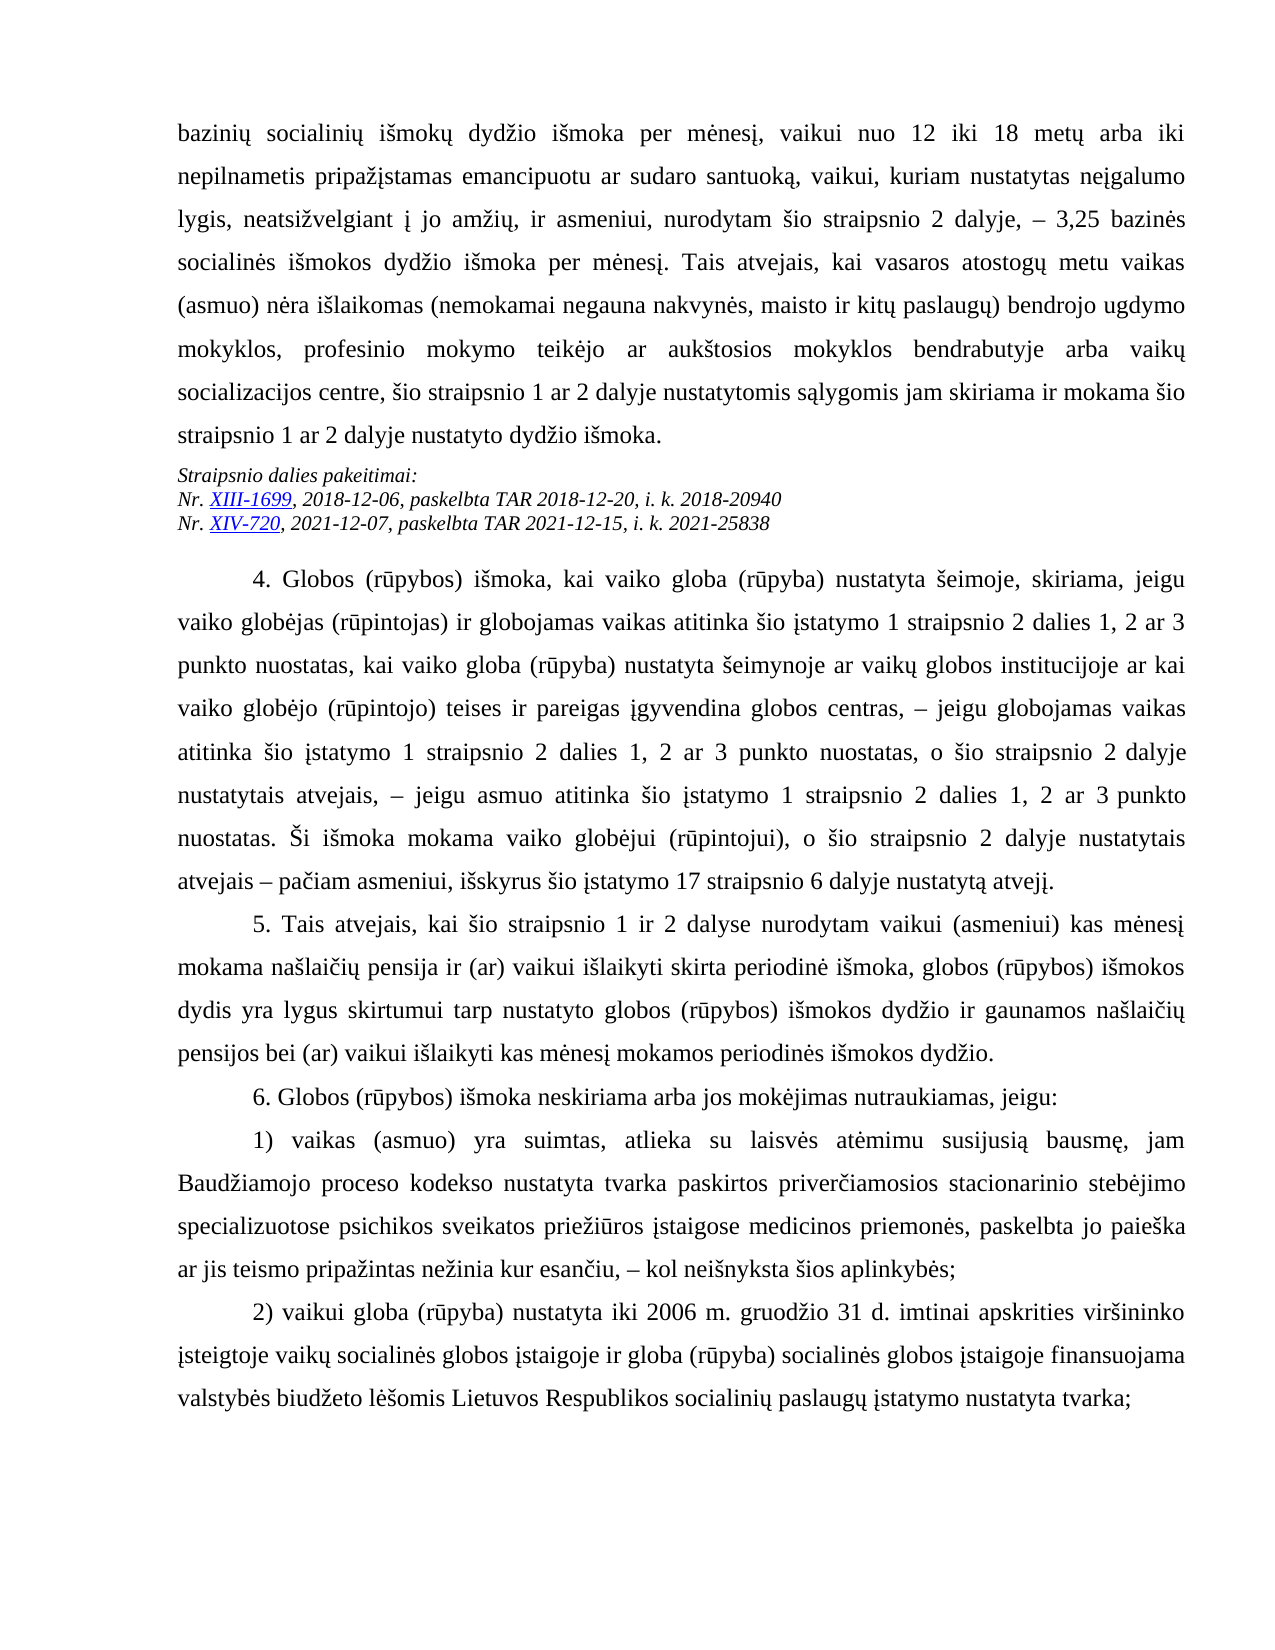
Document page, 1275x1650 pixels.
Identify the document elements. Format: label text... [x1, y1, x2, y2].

text Nr. XIII-1699, 2018-12-06, paskelbta TAR 2018-12-20, i. k. 2018-20940 [177, 487, 1186, 511]
text Straipsnio dalies pakeitimai: [177, 463, 1186, 487]
text 6. Globos (rūpybos) išmoka neskiriama arba jos mokėjimas nutraukiamas, jeigu: [177, 1082, 1186, 1110]
text 2) vaikui globa (rūpyba) nustatyta iki 2006 m. gruodžio 31 d. imtinai apskrities viršininko įsteigtoje vaikų socialinės globos įstaigoje ir globa (rūpyba) socialinės globos įstaigoje finansuojama valstybės biudžeto lėšomis Lietuvos Respublikos socialinių paslaugų įstatymo nustatyta tvarka; [177, 1297, 1186, 1412]
text 4. Globos (rūpybos) išmoka, kai vaiko globa (rūpyba) nustatyta šeimoje, skiriama, jeigu vaiko globėjas (rūpintojas) ir globojamas vaikas atitinka šio įstatymo 1 straipsnio 2 dalies 1, 2 ar 3 punkto nuostatas, kai vaiko globa (rūpyba) nustatyta šeimynoje ar vaikų globos institucijoje ar kai vaiko globėjo (rūpintojo) teises ir pareigas įgyvendina globos centras, – jeigu globojamas vaikas atitinka šio įstatymo 1 straipsnio 2 dalies 1, 2 ar 3 punkto nuostatas, o šio straipsnio 2 dalyje nustatytais atvejais, – jeigu asmuo atitinka šio įstatymo 1 straipsnio 2 dalies 1, 2 ar 3 punkto nuostatas. Ši išmoka mokama vaiko globėjui (rūpintojui), o šio straipsnio 2 dalyje nustatytais atvejais – pačiam asmeniui, išskyrus šio įstatymo 17 straipsnio 6 dalyje nustatytą atvejį. [177, 564, 1186, 895]
text 5. Tais atvejais, kai šio straipsnio 1 ir 2 dalyse nurodytam vaikui (asmeniui) kas mėnesį mokama našlaičių pensija ir (ar) vaikui išlaikyti skirta periodinė išmoka, globos (rūpybos) išmokos dydis yra lygus skirtumui tarp nustatyto globos (rūpybos) išmokos dydžio ir gaunamos našlaičių pensijos bei (ar) vaikui išlaikyti kas mėnesį mokamos periodinės išmokos dydžio. [177, 909, 1186, 1067]
text bazinių socialinių išmokų dydžio išmoka per mėnesį, vaikui nuo 12 iki 18 metų arba iki nepilnametis pripažįstamas emancipuotu ar sudaro santuoką, vaikui, kuriam nustatytas neįgalumo lygis, neatsižvelgiant į jo amžių, ir asmeniui, nurodytam šio straipsnio 2 dalyje, – 3,25 bazinės socialinės išmokos dydžio išmoka per mėnesį. Tais atvejais, kai vasaros atostogų metu vaikas (asmuo) nėra išlaikomas (nemokamai negauna nakvynės, maisto ir kitų paslaugų) bendrojo ugdymo mokyklos, profesinio mokymo teikėjo ar aukštosios mokyklos bendrabutyje arba vaikų socializacijos centre, šio straipsnio 1 ar 2 dalyje nustatytomis sąlygomis jam skiriama ir mokama šio straipsnio 1 ar 2 dalyje nustatyto dydžio išmoka. [177, 118, 1186, 449]
text 1) vaikas (asmuo) yra suimtas, atlieka su laisvės atėmimu susijusią bausmę, jam Baudžiamojo proceso kodekso nustatyta tvarka paskirtos priverčiamosios stacionarinio stebėjimo specializuotose psichikos sveikatos priežiūros įstaigose medicinos priemonės, paskelbta jo paieška ar jis teismo pripažintas nežinia kur esančiu, – kol neišnyksta šios aplinkybės; [177, 1125, 1186, 1283]
text Nr. XIV-720, 2021-12-07, paskelbta TAR 2021-12-15, i. k. 2021-25838 [177, 511, 1186, 535]
